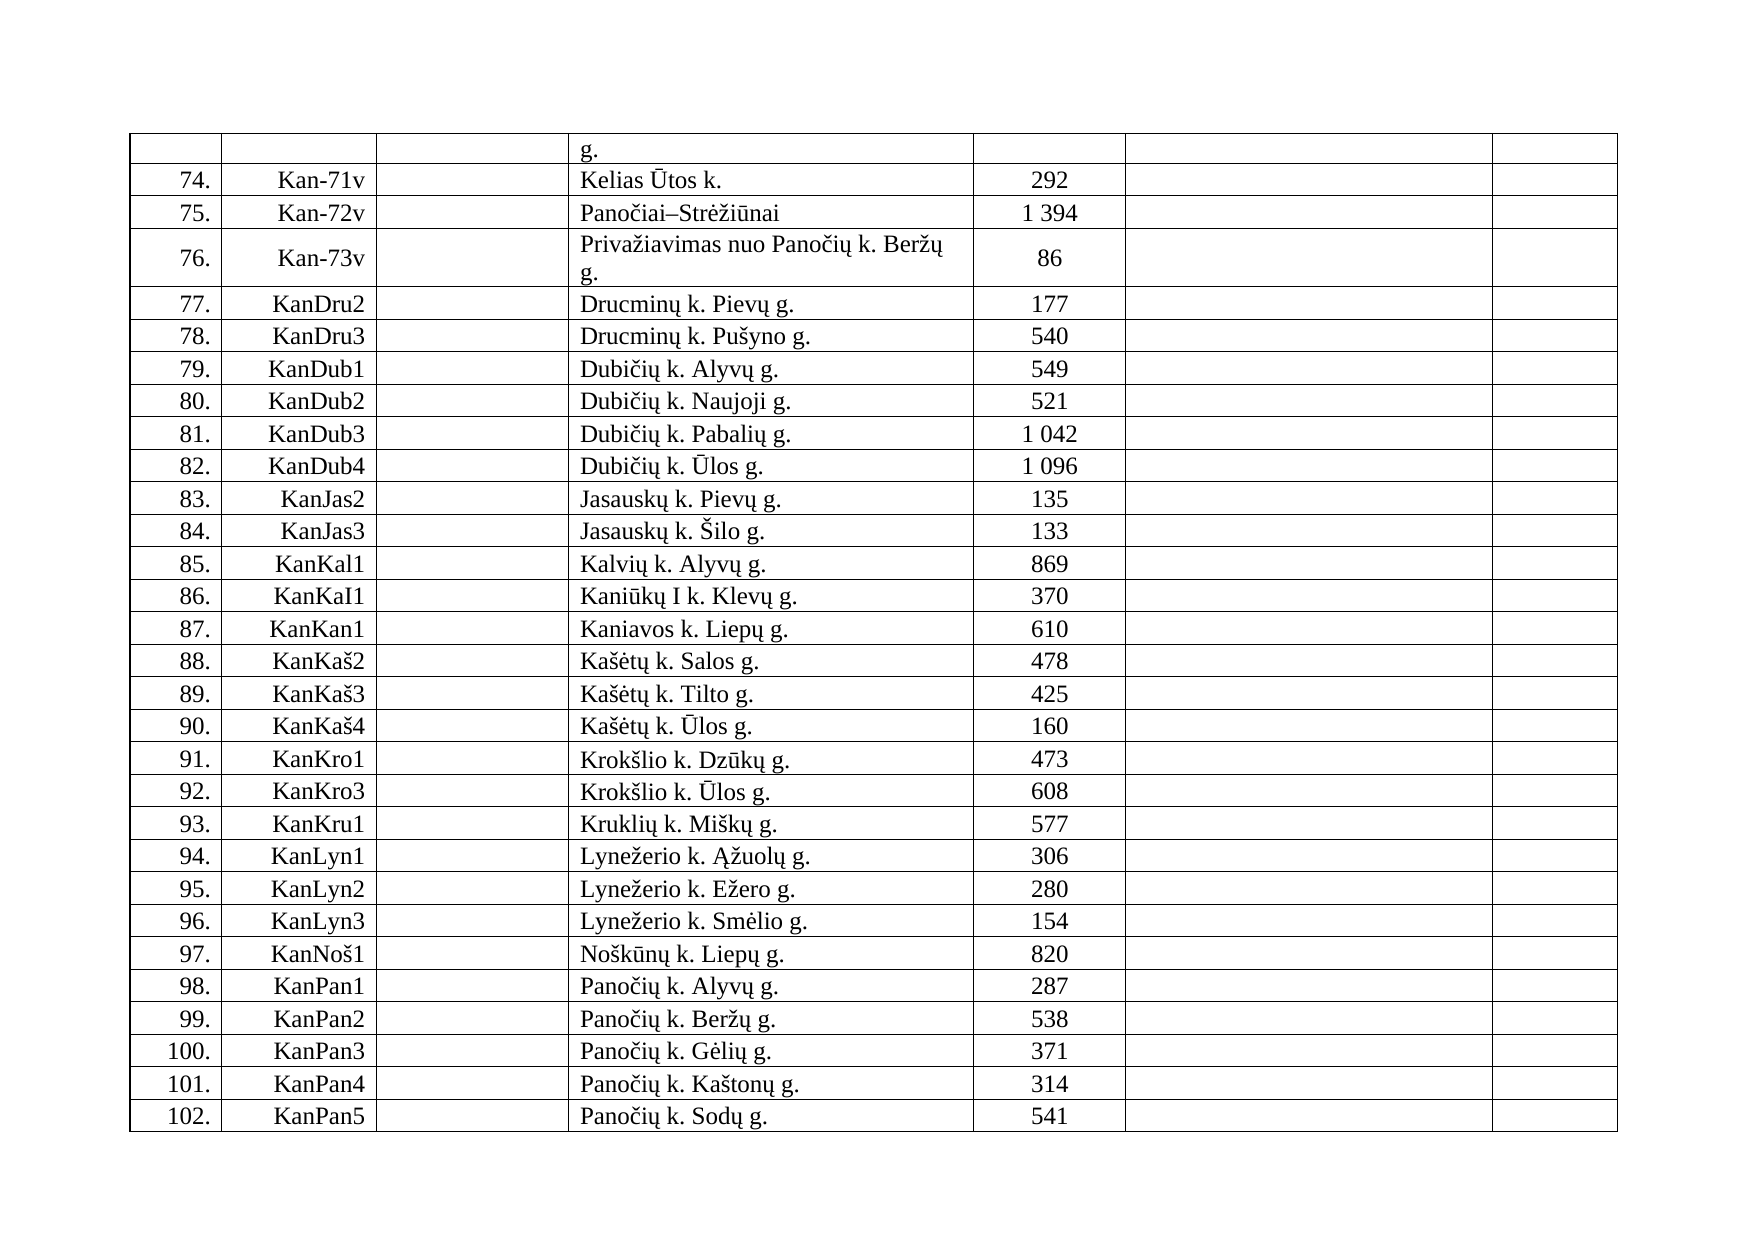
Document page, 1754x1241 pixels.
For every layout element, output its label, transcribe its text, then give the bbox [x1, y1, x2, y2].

table_cell [1126, 1035, 1492, 1066]
table_cell 314 [974, 1067, 1125, 1099]
table_cell 77. [131, 287, 221, 319]
table_cell 100. [131, 1035, 221, 1066]
table_cell [377, 905, 568, 936]
table_cell [377, 840, 568, 871]
table_cell [1493, 612, 1617, 644]
table_cell KanKal1 [222, 547, 376, 579]
table_cell 102. [131, 1100, 221, 1131]
table_cell 86 [974, 229, 1125, 286]
table_cell 99. [131, 1002, 221, 1034]
table_cell 89. [131, 677, 221, 709]
table_cell KanDub2 [222, 385, 376, 416]
table_cell Kan-73v [222, 229, 376, 286]
table_cell [377, 450, 568, 481]
table_cell [1126, 547, 1492, 579]
table_cell 425 [974, 677, 1125, 709]
table_cell Dubičių k. Ūlos g. [569, 450, 973, 481]
table_cell [1493, 580, 1617, 611]
table_cell [1126, 450, 1492, 481]
table_cell [131, 134, 221, 163]
table_cell KanKan1 [222, 612, 376, 644]
table_cell Kan-72v [222, 196, 376, 228]
table_cell 287 [974, 970, 1125, 1001]
table_cell Kašėtų k. Tilto g. [569, 677, 973, 709]
table_cell 370 [974, 580, 1125, 611]
table_cell KanKaš4 [222, 710, 376, 741]
table_cell [1126, 612, 1492, 644]
table_cell [1493, 1035, 1617, 1066]
table_cell KanDub3 [222, 417, 376, 449]
table_cell [1493, 937, 1617, 969]
table_cell [377, 807, 568, 839]
table_cell [1126, 970, 1492, 1001]
table_cell 80. [131, 385, 221, 416]
table_cell [1493, 320, 1617, 351]
table_cell 306 [974, 840, 1125, 871]
table_cell KanDub1 [222, 352, 376, 384]
table_cell [1126, 677, 1492, 709]
table_cell [1493, 515, 1617, 546]
table_cell [1126, 164, 1492, 195]
table_cell 85. [131, 547, 221, 579]
table_cell [1126, 482, 1492, 514]
table_cell 74. [131, 164, 221, 195]
table_cell [377, 937, 568, 969]
table_cell [1126, 287, 1492, 319]
table_cell Dubičių k. Alyvų g. [569, 352, 973, 384]
table_cell 160 [974, 710, 1125, 741]
table_cell [1126, 385, 1492, 416]
table_cell KanPan1 [222, 970, 376, 1001]
table_cell [377, 1067, 568, 1099]
table_cell [377, 872, 568, 904]
table_cell 96. [131, 905, 221, 936]
table_cell 90. [131, 710, 221, 741]
table_cell [377, 134, 568, 163]
table_cell Dubičių k. Naujoji g. [569, 385, 973, 416]
table_cell 540 [974, 320, 1125, 351]
table_cell 541 [974, 1100, 1125, 1131]
table_cell KanPan4 [222, 1067, 376, 1099]
table_cell 78. [131, 320, 221, 351]
table_cell [1126, 320, 1492, 351]
table_cell 98. [131, 970, 221, 1001]
table_cell [377, 320, 568, 351]
table_cell [1493, 229, 1617, 286]
table_cell Krokšlio k. Dzūkų g. [569, 742, 973, 774]
table_cell Kan-71v [222, 164, 376, 195]
table_cell [1493, 450, 1617, 481]
table_cell [1126, 134, 1492, 163]
table_cell [1493, 134, 1617, 163]
table_cell Kelias Ūtos k. [569, 164, 973, 195]
table_cell Lynežerio k. Smėlio g. [569, 905, 973, 936]
table_cell Kruklių k. Miškų g. [569, 807, 973, 839]
table_cell KanKru1 [222, 807, 376, 839]
table_cell 79. [131, 352, 221, 384]
table_cell KanKro1 [222, 742, 376, 774]
table_cell [1126, 1002, 1492, 1034]
table_cell 81. [131, 417, 221, 449]
table_cell [377, 970, 568, 1001]
table_cell Kalvių k. Alyvų g. [569, 547, 973, 579]
table_cell Krokšlio k. Ūlos g. [569, 775, 973, 806]
table_cell [1493, 677, 1617, 709]
table_cell [1126, 905, 1492, 936]
table_cell [377, 580, 568, 611]
table_cell [377, 710, 568, 741]
table_cell 135 [974, 482, 1125, 514]
table_cell [1493, 196, 1617, 228]
table_cell 84. [131, 515, 221, 546]
table_cell Kašėtų k. Salos g. [569, 645, 973, 676]
table_cell [1126, 840, 1492, 871]
table_cell [377, 287, 568, 319]
table_cell Kaniavos k. Liepų g. [569, 612, 973, 644]
table_cell [377, 385, 568, 416]
table_cell 177 [974, 287, 1125, 319]
table_cell KanDru2 [222, 287, 376, 319]
table_cell [1493, 775, 1617, 806]
table_cell [377, 164, 568, 195]
table_cell 94. [131, 840, 221, 871]
table_cell 608 [974, 775, 1125, 806]
table_cell 133 [974, 515, 1125, 546]
table_cell 478 [974, 645, 1125, 676]
table_cell Drucminų k. Pušyno g. [569, 320, 973, 351]
table_cell [1126, 645, 1492, 676]
table_cell KanPan2 [222, 1002, 376, 1034]
table_cell 154 [974, 905, 1125, 936]
table_cell [1126, 1067, 1492, 1099]
table_cell Lynežerio k. Ežero g. [569, 872, 973, 904]
table_cell 280 [974, 872, 1125, 904]
table_cell [377, 612, 568, 644]
table_cell 292 [974, 164, 1125, 195]
table_cell Lynežerio k. Ąžuolų g. [569, 840, 973, 871]
table_cell Kašėtų k. Ūlos g. [569, 710, 973, 741]
table_cell [377, 677, 568, 709]
table_cell [1493, 547, 1617, 579]
table_cell KanKro3 [222, 775, 376, 806]
table_cell g. [569, 134, 973, 163]
table_cell [1126, 580, 1492, 611]
table_cell [1493, 840, 1617, 871]
table_cell [974, 134, 1125, 163]
table_cell KanJas3 [222, 515, 376, 546]
table_cell Panočių k. Alyvų g. [569, 970, 973, 1001]
table_cell 75. [131, 196, 221, 228]
table_cell KanNoš1 [222, 937, 376, 969]
table_cell KanLyn1 [222, 840, 376, 871]
table_cell [1126, 937, 1492, 969]
table_cell [1126, 515, 1492, 546]
table_cell 97. [131, 937, 221, 969]
table_cell [1126, 417, 1492, 449]
table_cell [1126, 710, 1492, 741]
table_cell KanPan5 [222, 1100, 376, 1131]
table_cell [377, 482, 568, 514]
table_cell Jasauskų k. Šilo g. [569, 515, 973, 546]
table_cell [1493, 164, 1617, 195]
table_cell [1126, 1100, 1492, 1131]
table_cell 82. [131, 450, 221, 481]
table_cell 83. [131, 482, 221, 514]
table_cell [1493, 1067, 1617, 1099]
table_cell 93. [131, 807, 221, 839]
table_cell [377, 196, 568, 228]
table_cell KanDub4 [222, 450, 376, 481]
table_cell [1126, 229, 1492, 286]
table_cell 95. [131, 872, 221, 904]
table_cell 577 [974, 807, 1125, 839]
table_cell [377, 1035, 568, 1066]
table_cell Panočių k. Kaštonų g. [569, 1067, 973, 1099]
table_cell [1493, 287, 1617, 319]
table_cell [377, 229, 568, 286]
table_cell 91. [131, 742, 221, 774]
table_cell 538 [974, 1002, 1125, 1034]
table_cell [1126, 352, 1492, 384]
table_cell KanJas2 [222, 482, 376, 514]
table_cell [1126, 775, 1492, 806]
table_cell [1493, 872, 1617, 904]
table_cell 549 [974, 352, 1125, 384]
table_cell Noškūnų k. Liepų g. [569, 937, 973, 969]
table_cell 1 096 [974, 450, 1125, 481]
table_cell 473 [974, 742, 1125, 774]
table_cell [1493, 417, 1617, 449]
table_cell [1126, 742, 1492, 774]
table_cell Privažiavimas nuo Panočių k. Beržų g. [569, 229, 973, 286]
table_cell 869 [974, 547, 1125, 579]
table_cell Drucminų k. Pievų g. [569, 287, 973, 319]
table_cell 1 042 [974, 417, 1125, 449]
table_cell KanLyn3 [222, 905, 376, 936]
table_cell [377, 1002, 568, 1034]
table_cell Dubičių k. Pabalių g. [569, 417, 973, 449]
table_cell KanKaš2 [222, 645, 376, 676]
table_cell 820 [974, 937, 1125, 969]
table_cell [377, 515, 568, 546]
table_cell [1493, 807, 1617, 839]
table_cell [1126, 196, 1492, 228]
table_cell [1493, 742, 1617, 774]
table_cell Jasauskų k. Pievų g. [569, 482, 973, 514]
table_cell KanKaI1 [222, 580, 376, 611]
table_cell KanDru3 [222, 320, 376, 351]
table_cell [1493, 352, 1617, 384]
table_cell Panočių k. Beržų g. [569, 1002, 973, 1034]
table_cell 371 [974, 1035, 1125, 1066]
table_cell [222, 134, 376, 163]
table_cell [377, 547, 568, 579]
table_cell 610 [974, 612, 1125, 644]
table_cell 92. [131, 775, 221, 806]
table_cell Panočių k. Sodų g. [569, 1100, 973, 1131]
table_cell [1493, 710, 1617, 741]
table_cell [377, 645, 568, 676]
table_cell 1 394 [974, 196, 1125, 228]
table_cell [1493, 385, 1617, 416]
table_cell 101. [131, 1067, 221, 1099]
table_cell KanKaš3 [222, 677, 376, 709]
table_cell 88. [131, 645, 221, 676]
table_cell [377, 352, 568, 384]
table_cell [1493, 970, 1617, 1001]
table_cell 76. [131, 229, 221, 286]
table_cell [377, 775, 568, 806]
table_cell Kaniūkų I k. Klevų g. [569, 580, 973, 611]
table_cell [1493, 905, 1617, 936]
table_cell [1493, 482, 1617, 514]
table_cell 86. [131, 580, 221, 611]
table_cell KanLyn2 [222, 872, 376, 904]
table_cell [1493, 1100, 1617, 1131]
table_cell 87. [131, 612, 221, 644]
table_cell [377, 1100, 568, 1131]
table_cell Panočiai–Strėžiūnai [569, 196, 973, 228]
table_cell [377, 417, 568, 449]
table_cell [1493, 645, 1617, 676]
table_cell Panočių k. Gėlių g. [569, 1035, 973, 1066]
table_cell [377, 742, 568, 774]
table_cell 521 [974, 385, 1125, 416]
table_cell KanPan3 [222, 1035, 376, 1066]
table_cell [1493, 1002, 1617, 1034]
table_cell [1126, 807, 1492, 839]
table_cell [1126, 872, 1492, 904]
